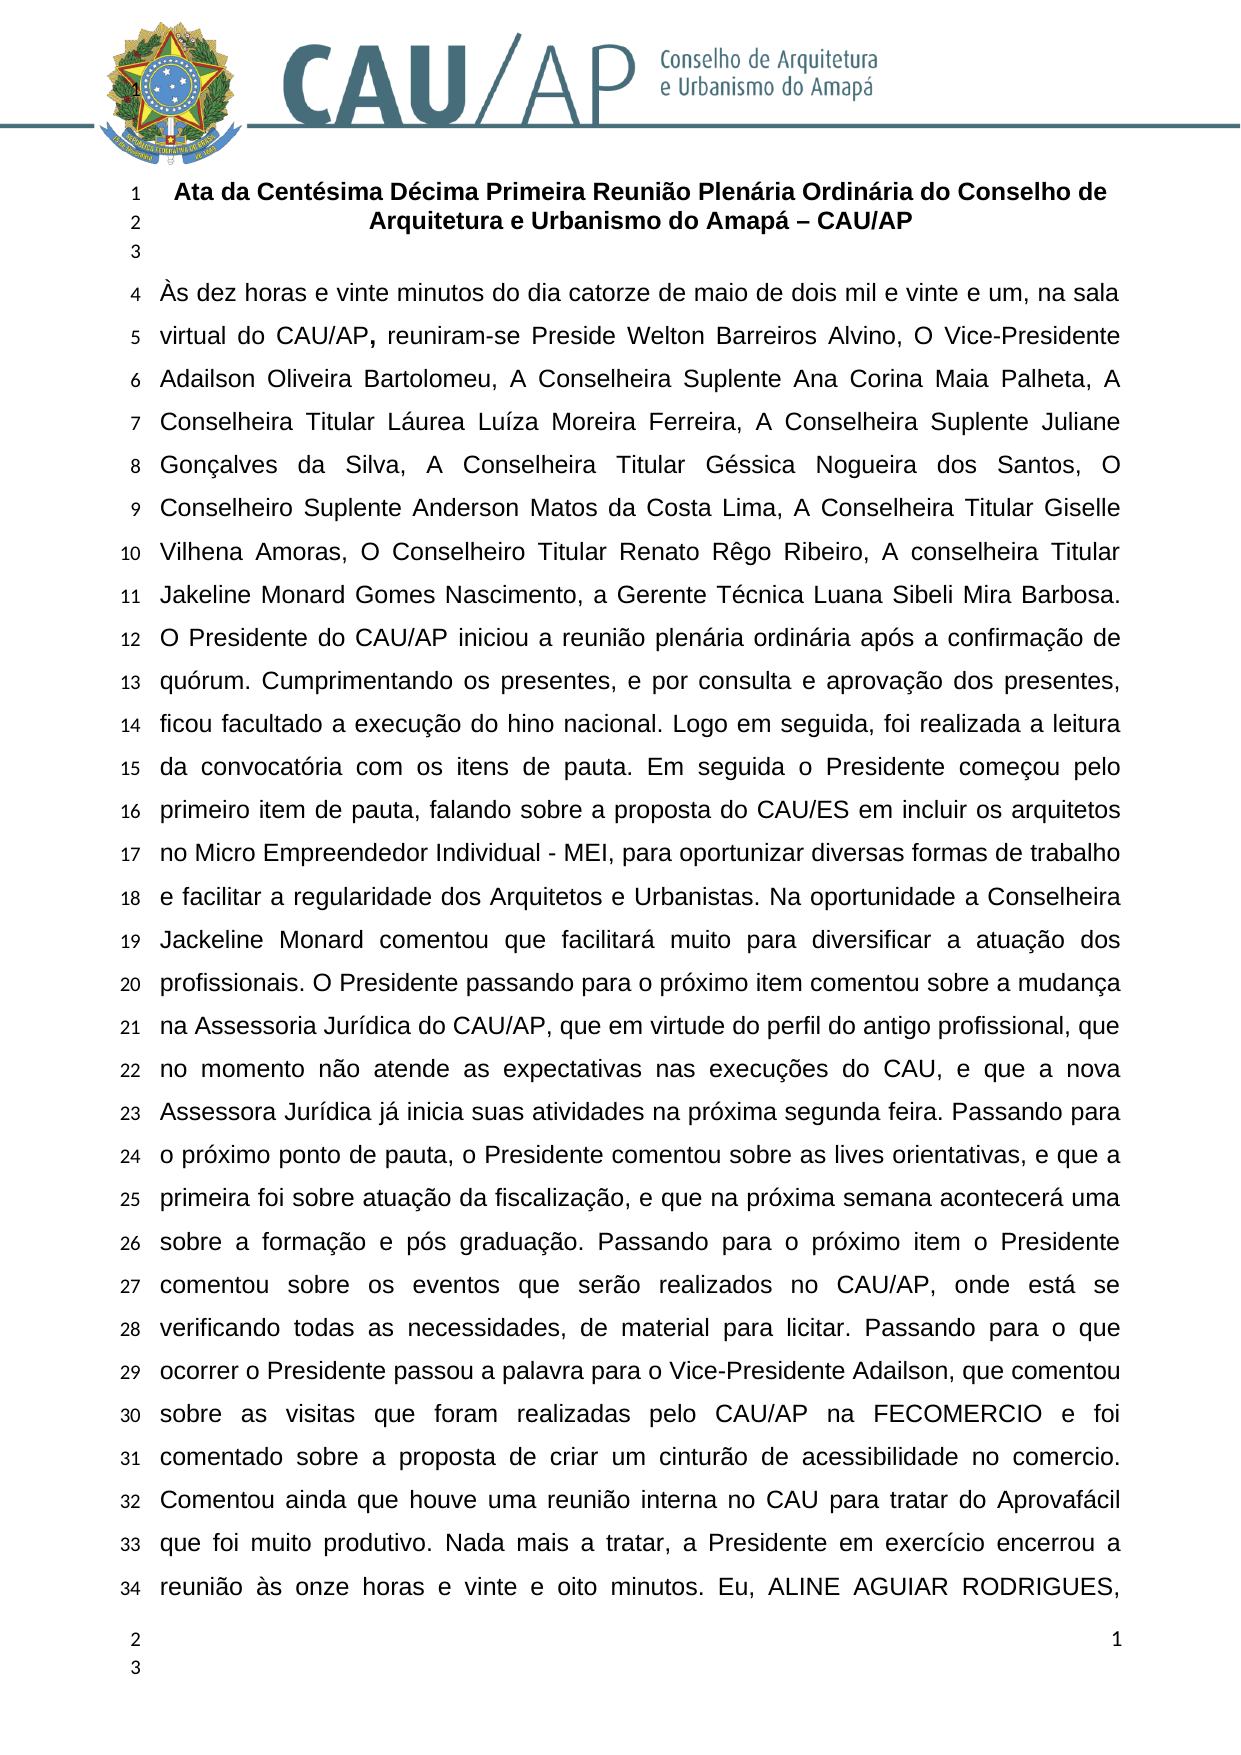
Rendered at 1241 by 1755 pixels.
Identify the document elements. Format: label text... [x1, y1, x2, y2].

text Ata da Centésima Décima Primeira Reunião Plenária Ordinária do Conselho de Arquitetura e Urbanismo do Amapá – CAU/AP [159, 185, 1122, 235]
text Às dez horas e vinte minutos do dia catorze de maio de dois mil e vinte e um, na sala virtual do CAU/AP, reuniram-se Preside Welton Barreiros Alvino, O Vice-Presidente Adailson Oliveira Bartolomeu, A Conselheira Suplente Ana Corina Maia Palheta, A Conselheira Titular Láurea Luíza Moreira Ferreira, A Conselheira Suplente Juliane Gonçalves da Silva, A Conselheira Titular Géssica Nogueira dos Santos, O Conselheiro Suplente Anderson Matos da Costa Lima, A Conselheira Titular Giselle Vilhena Amoras, O Conselheiro Titular Renato Rêgo Ribeiro, A conselheira Titular Jakeline Monard Gomes Nascimento, a Gerente Técnica Luana Sibeli Mira Barbosa. O Presidente do CAU/AP iniciou a reunião plenária ordinária após a confirmação de quórum. Cumprimentando os presentes, e por consulta e aprovação dos presentes, ficou facultado a execução do hino nacional. Logo em seguida, foi realizada a leitura da convocatória com os itens de pauta. Em seguida o Presidente começou pelo primeiro item de pauta, falando sobre a proposta do CAU/ES em incluir os arquitetos no Micro Empreendedor Individual - MEI, para oportunizar diversas formas de trabalho e facilitar a regularidade dos Arquitetos e Urbanistas. Na oportunidade a Conselheira Jackeline Monard comentou que facilitará muito para diversificar a atuação dos profissionais. O Presidente passando para o próximo item comentou sobre a mudança na Assessoria Jurídica do CAU/AP, que em virtude do perfil do antigo profissional, que no momento não atende as expectativas nas execuções do CAU, e que a nova Assessora Jurídica já inicia suas atividades na próxima segunda feira. Passando para o próximo ponto de pauta, o Presidente comentou sobre as lives orientativas, e que a primeira foi sobre atuação da fiscalização, e que na próxima semana acontecerá uma sobre a formação e pós graduação. Passando para o próximo item o Presidente comentou sobre os eventos que serão realizados no CAU/AP, onde está se verificando todas as necessidades, de material para licitar. Passando para o que ocorrer o Presidente passou a palavra para o Vice-Presidente Adailson, que comentou sobre as visitas que foram realizadas pelo CAU/AP na FECOMERCIO e foi comentado sobre a proposta de criar um cinturão de acessibilidade no comercio. Comentou ainda que houve uma reunião interna no CAU para tratar do Aprovafácil que foi muito produtivo. Nada mais a tratar, a Presidente em exercício encerrou a reunião às onze horas e vinte e oito minutos. Eu, ALINE AGUIAR RODRIGUES, [159, 278, 1122, 1600]
